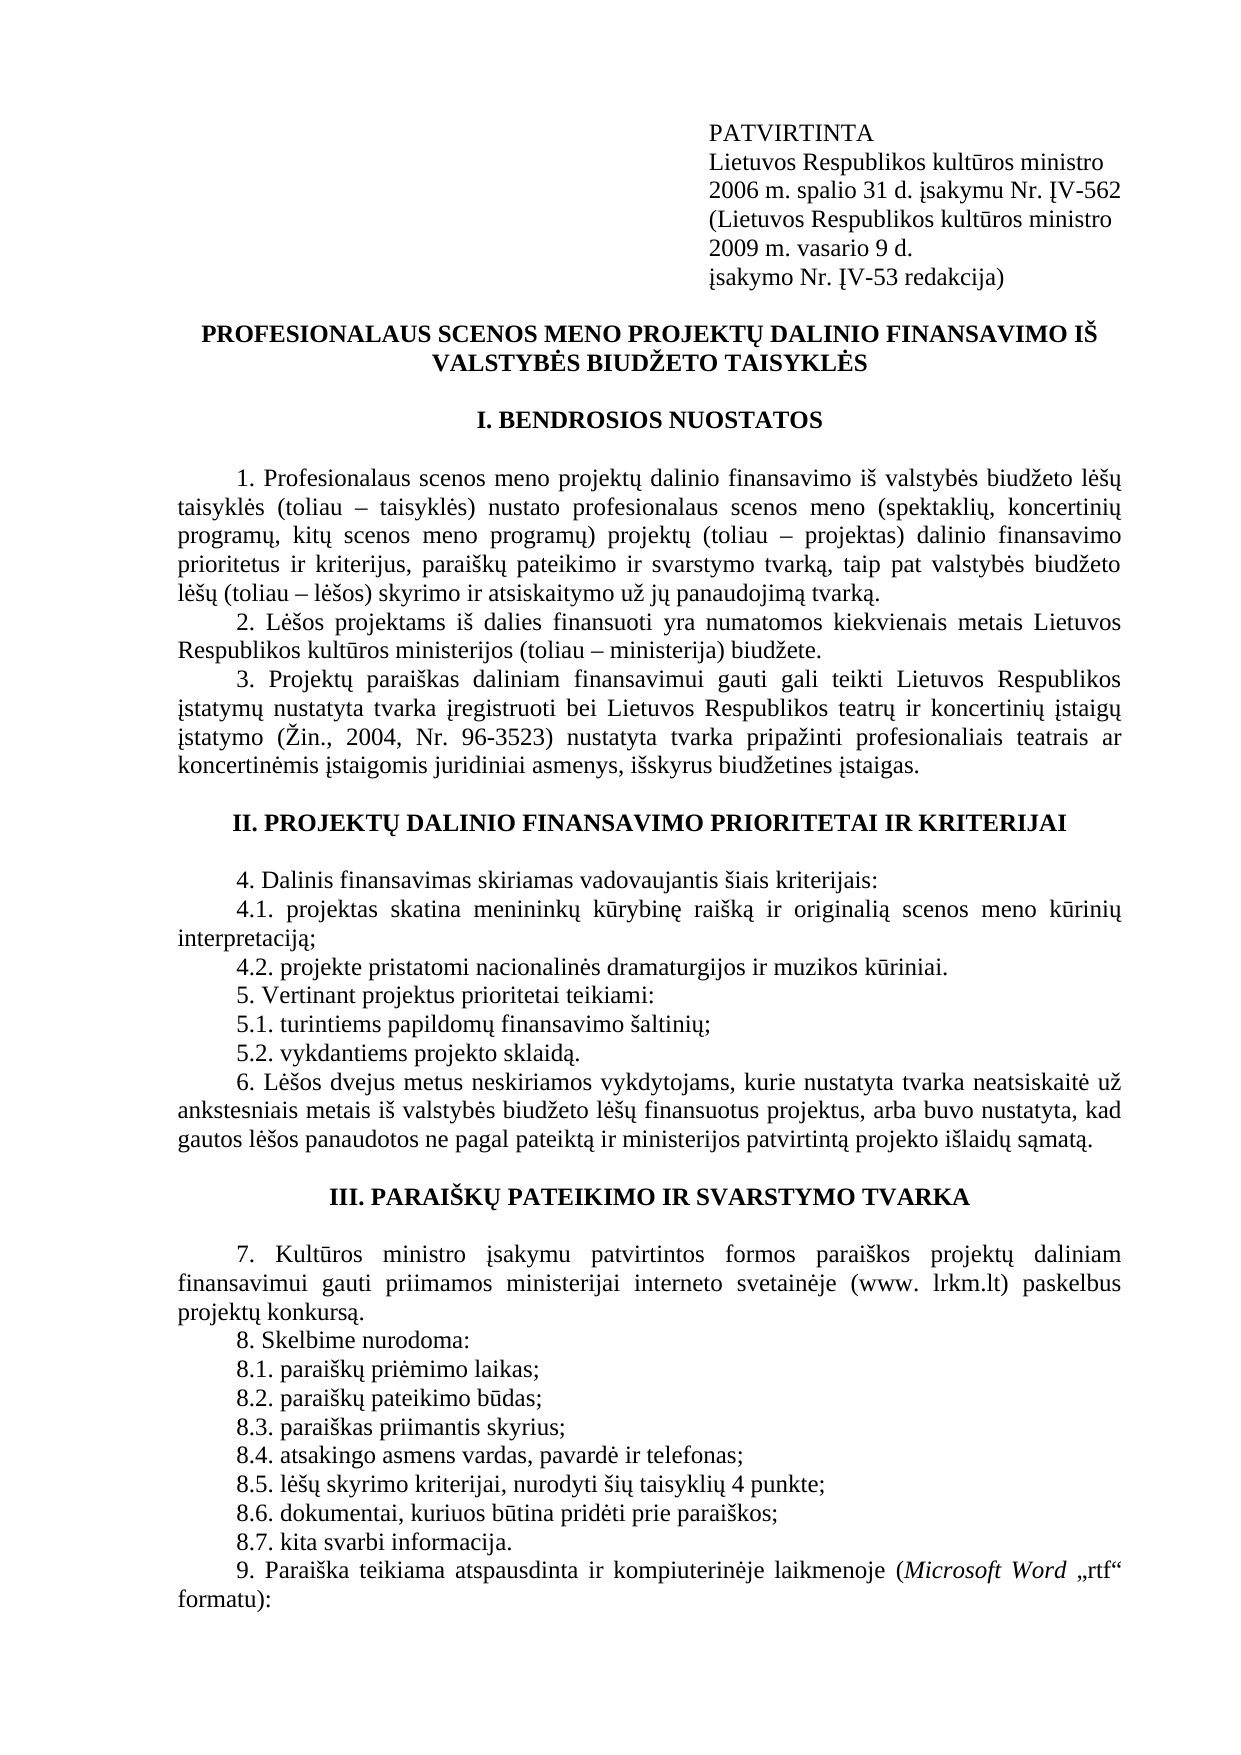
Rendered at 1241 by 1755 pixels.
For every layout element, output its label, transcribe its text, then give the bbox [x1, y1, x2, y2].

text įsakymo Nr. ĮV-53 redakcija) [177, 262, 1122, 291]
text 6. Lėšos dvejus metus neskiriamos vykdytojams, kurie nustatyta tvarka neatsiskaitė už ankstesniais metais iš valstybės biudžeto lėšų finansuotus projektus, arba buvo nustatyta, kad gautos lėšos panaudotos ne pagal pateiktą ir ministerijos patvirtintą projekto išlaidų sąmatą. [177, 1067, 1122, 1153]
text III. PARAIŠKŲ PATEIKIMO IR SVARSTYMO TVARKA [177, 1182, 1122, 1211]
text (Lietuvos Respublikos kultūros ministro [177, 204, 1122, 233]
text 8. Skelbime nurodoma: [177, 1326, 1122, 1354]
text 5.2. vykdantiems projekto sklaidą. [177, 1038, 1122, 1067]
text 7. Kultūros ministro įsakymu patvirtintos formos paraiškos projektų daliniam finansavimui gauti priimamos ministerijai interneto svetainėje (www. lrkm.lt) paskelbus projektų konkursą. [177, 1239, 1122, 1326]
text 9. Paraiška teikiama atspausdinta ir kompiuterinėje laikmenoje (Microsoft Word „rtf“ formatu): [177, 1556, 1122, 1613]
text 4. Dalinis finansavimas skiriamas vadovaujantis šiais kriterijais: [177, 866, 1122, 894]
text 8.7. kita svarbi informacija. [177, 1527, 1122, 1556]
text 2009 m. vasario 9 d. [177, 233, 1122, 262]
text I. BENDROSIOS NUOSTATOS [177, 406, 1122, 434]
text 8.4. atsakingo asmens vardas, pavardė ir telefonas; [177, 1441, 1122, 1469]
text 8.6. dokumentai, kuriuos būtina pridėti prie paraiškos; [177, 1498, 1122, 1527]
text 3. Projektų paraiškas daliniam finansavimui gauti gali teikti Lietuvos Respublikos įstatymų nustatyta tvarka įregistruoti bei Lietuvos Respublikos teatrų ir koncertinių įstaigų įstatymo (Žin., 2004, Nr. 96-3523) nustatyta tvarka pripažinti profesionaliais teatrais ar koncertinėmis įstaigomis juridiniai asmenys, išskyrus biudžetines įstaigas. [177, 664, 1122, 779]
text PROFESIONALAUS SCENOS MENO PROJEKTŲ DALINIO FINANSAVIMO IŠ VALSTYBĖS BIUDŽETO TAISYKLĖS [177, 319, 1122, 377]
text Lietuvos Respublikos kultūros ministro [177, 147, 1122, 176]
text 5. Vertinant projektus prioritetai teikiami: [177, 981, 1122, 1009]
text 4.1. projektas skatina menininkų kūrybinę raišką ir originalią scenos meno kūrinių interpretaciją; [177, 894, 1122, 952]
text 8.2. paraiškų pateikimo būdas; [177, 1383, 1122, 1412]
text 2006 m. spalio 31 d. įsakymu Nr. ĮV-562 [177, 176, 1122, 204]
text 5.1. turintiems papildomų finansavimo šaltinių; [177, 1009, 1122, 1038]
text 8.3. paraiškas priimantis skyrius; [177, 1412, 1122, 1441]
text 8.1. paraiškų priėmimo laikas; [177, 1354, 1122, 1383]
text 4.2. projekte pristatomi nacionalinės dramaturgijos ir muzikos kūriniai. [177, 952, 1122, 981]
text 1. Profesionalaus scenos meno projektų dalinio finansavimo iš valstybės biudžeto lėšų taisyklės (toliau – taisyklės) nustato profesionalaus scenos meno (spektaklių, koncertinių programų, kitų scenos meno programų) projektų (toliau – projektas) dalinio finansavimo prioritetus ir kriterijus, paraiškų pateikimo ir svarstymo tvarką, taip pat valstybės biudžeto lėšų (toliau – lėšos) skyrimo ir atsiskaitymo už jų panaudojimą tvarką. [177, 463, 1122, 607]
text 2. Lėšos projektams iš dalies finansuoti yra numatomos kiekvienais metais Lietuvos Respublikos kultūros ministerijos (toliau – ministerija) biudžete. [177, 607, 1122, 664]
text PATVIRTINTA [709, 118, 1122, 147]
text II. PROJEKTŲ DALINIO FINANSAVIMO PRIORITETAI IR KRITERIJAI [177, 808, 1122, 837]
text 8.5. lėšų skyrimo kriterijai, nurodyti šių taisyklių 4 punkte; [177, 1469, 1122, 1498]
